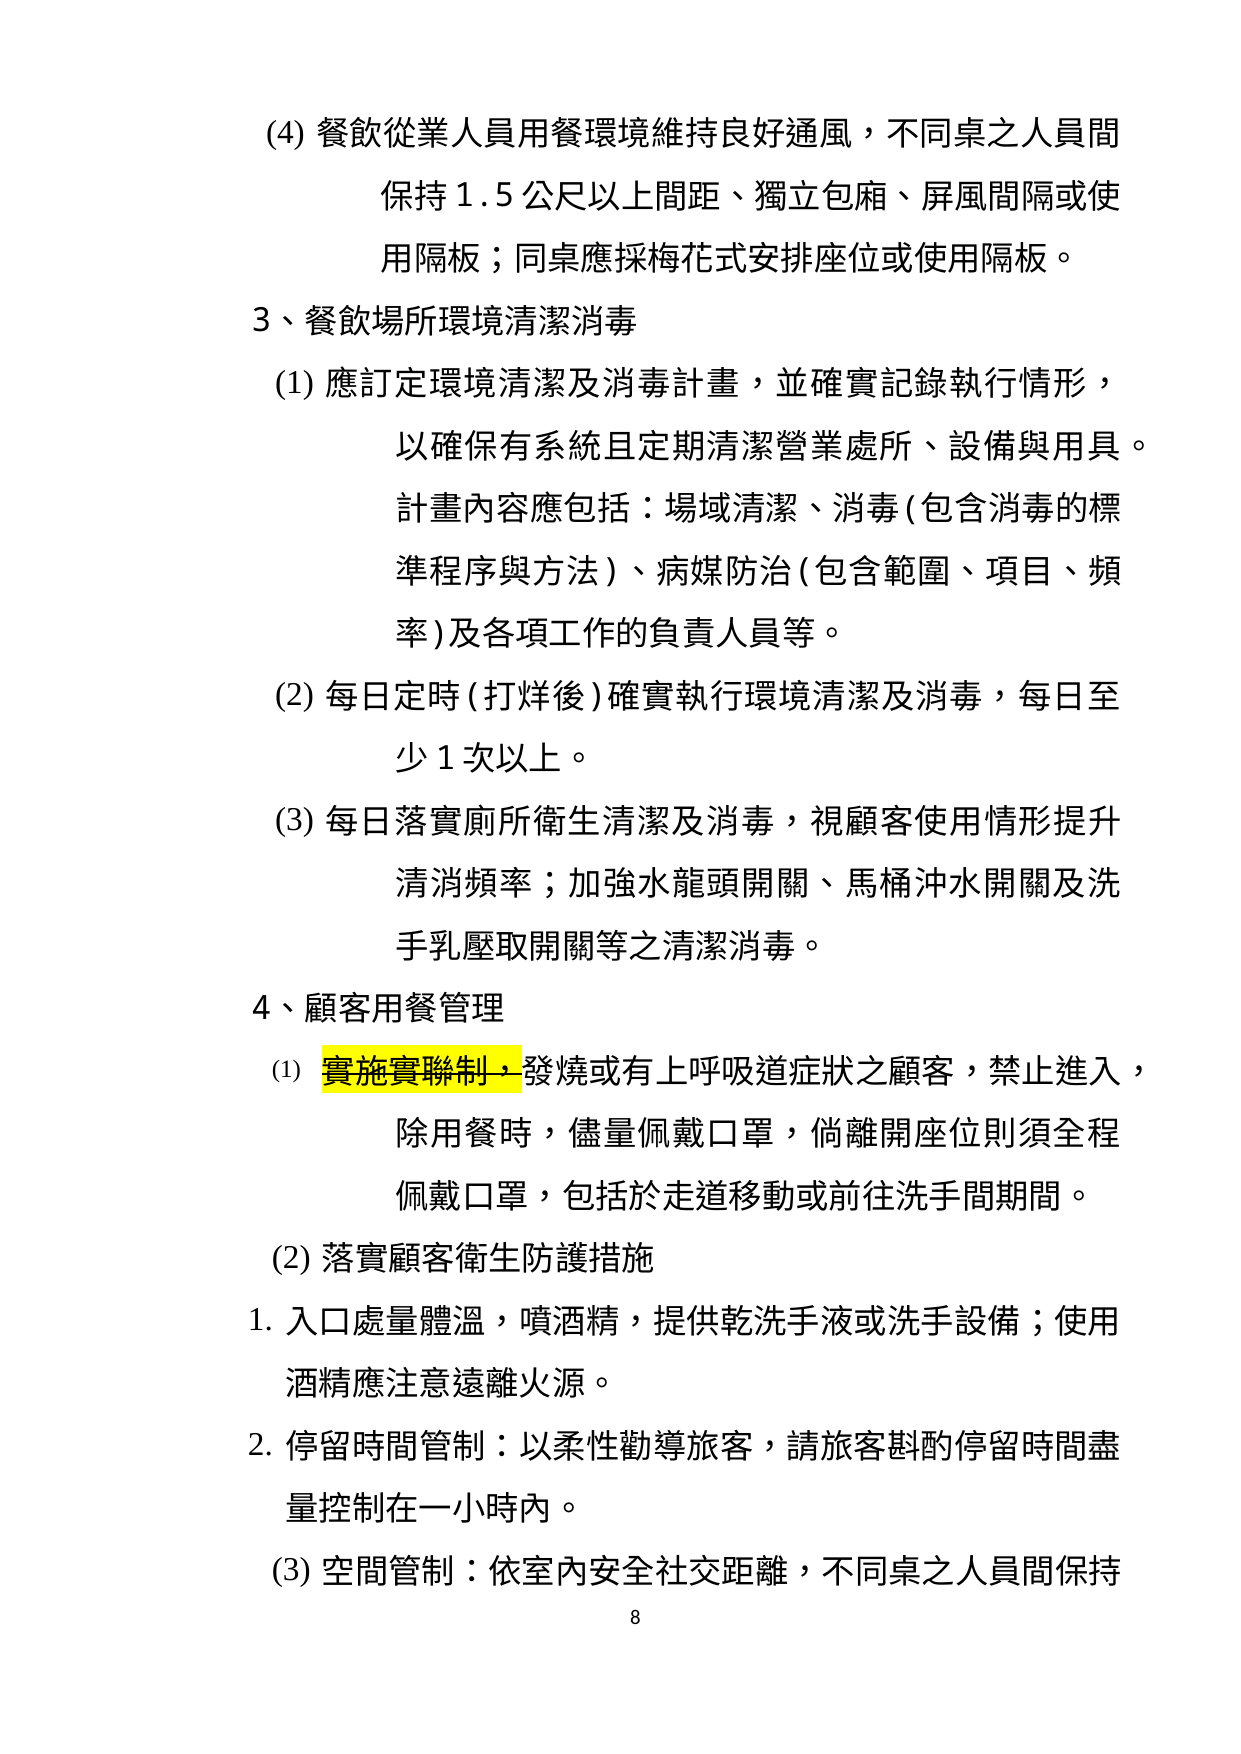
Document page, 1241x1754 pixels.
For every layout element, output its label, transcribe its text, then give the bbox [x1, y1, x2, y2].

list 入口處量體溫，噴酒精，提供乾洗手液或洗手設備；使用酒精應注意遠離火源。 [248, 1277, 1122, 1402]
list 每日定時(打烊後)確實執行環境清潔及消毒，每日至少1次以上。 [275, 652, 1122, 777]
list 每日落實廁所衛生清潔及消毒，視顧客使用情形提升清消頻率；加強水龍頭開關、馬桶沖水開關及洗手乳壓取開關等之清潔消毒。 [275, 777, 1122, 964]
list 實施實聯制，發燒或有上呼吸道症狀之顧客，禁止進入，除用餐時，儘量佩戴口罩，倘離開座位則須全程佩戴口罩，包括於走道移動或前往洗手間期間。 [272, 1027, 1122, 1214]
list 餐飲場所環境清潔消毒 [251, 277, 1122, 339]
list 顧客用餐管理 [251, 964, 1122, 1027]
list 落實顧客衛生防護措施 [272, 1214, 1122, 1277]
list 空間管制：依室內安全社交距離，不同桌之人員間保持 [272, 1527, 1122, 1589]
list 應訂定環境清潔及消毒計畫，並確實記錄執行情形，以確保有系統且定期清潔營業處所、設備與用具。計畫內容應包括：場域清潔、消毒(包含消毒的標準程序與方法)、病媒防治(包含範圍、項目、頻率)及各項工作的負責人員等。 [275, 339, 1122, 652]
list 餐飲從業人員用餐環境維持良好通風，不同桌之人員間保持1.5公尺以上間距、獨立包廂、屏風間隔或使用隔板；同桌應採梅花式安排座位或使用隔板。 [266, 89, 1122, 277]
list 停留時間管制：以柔性勸導旅客，請旅客斟酌停留時間盡量控制在一小時內。 [248, 1402, 1122, 1527]
